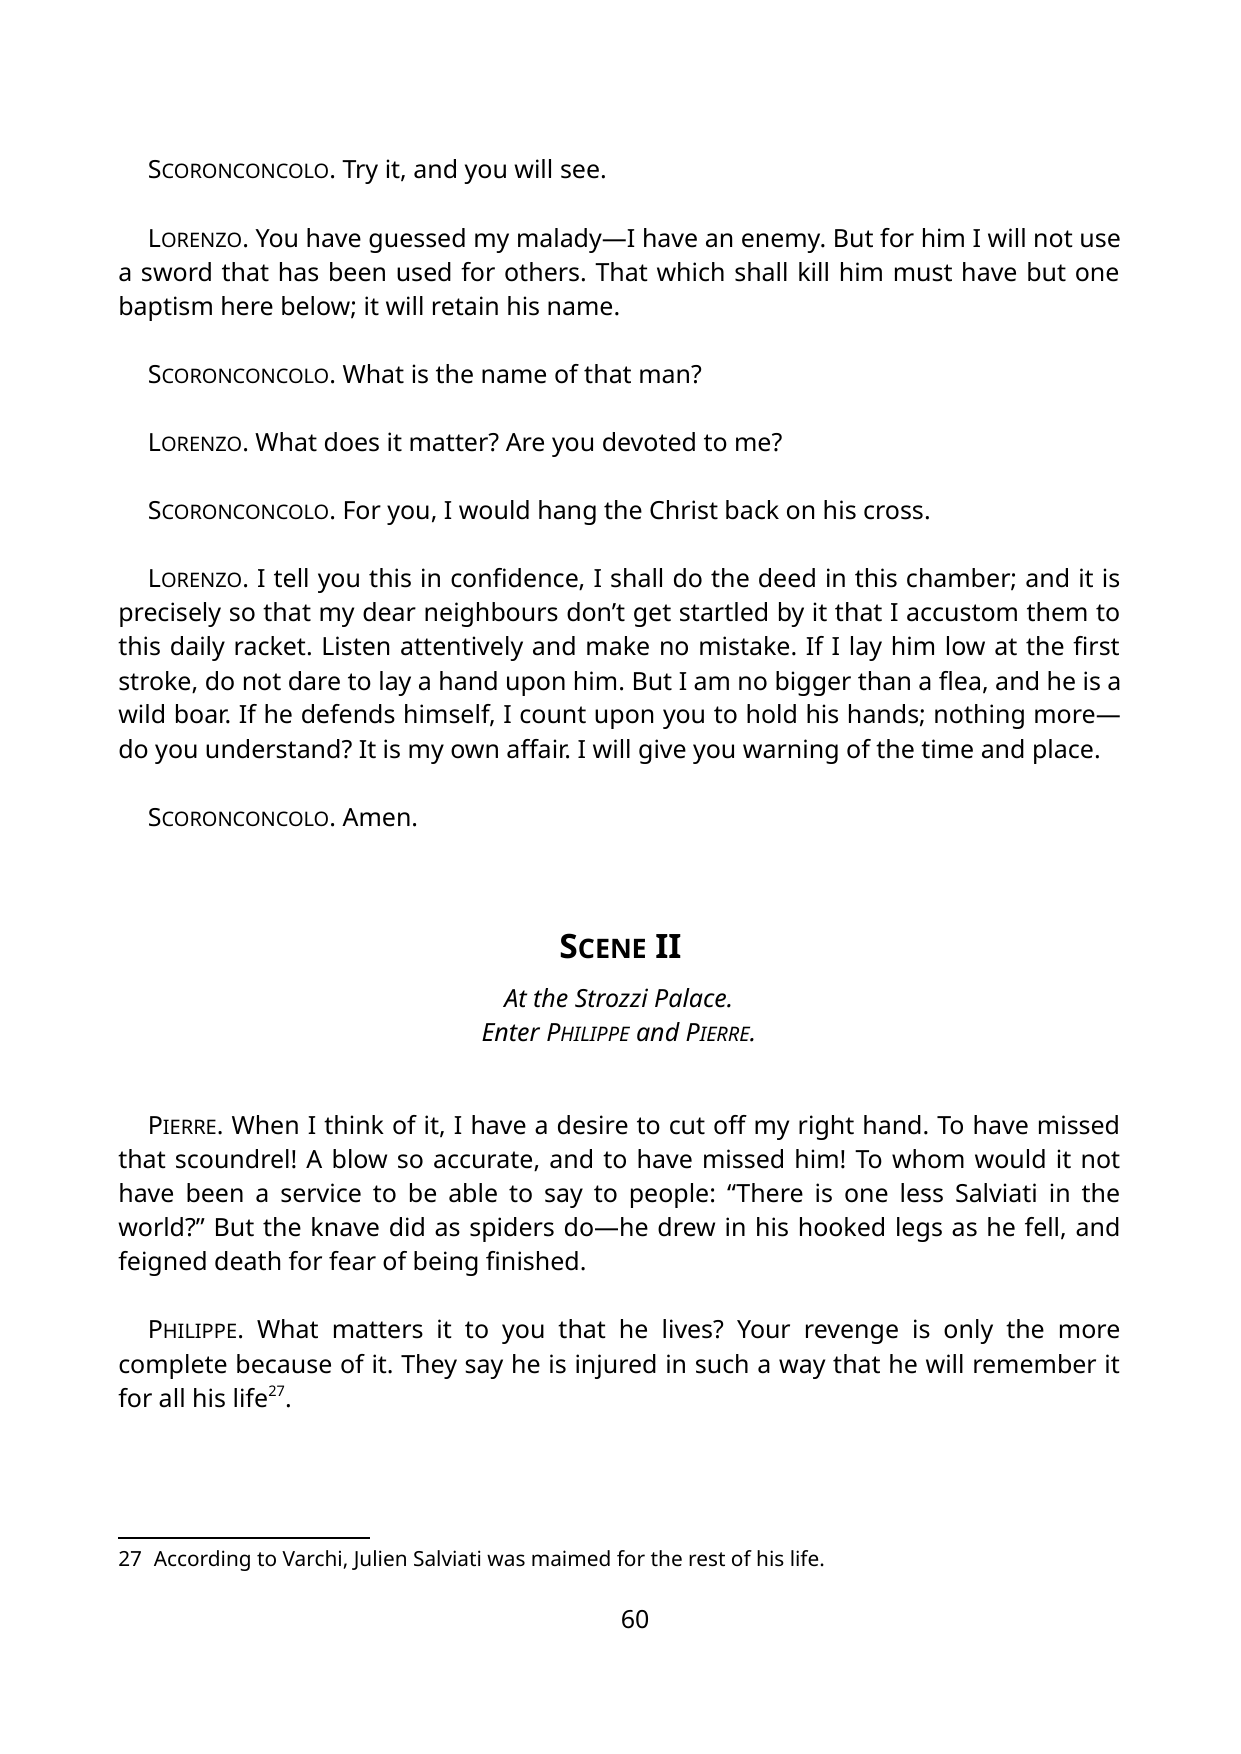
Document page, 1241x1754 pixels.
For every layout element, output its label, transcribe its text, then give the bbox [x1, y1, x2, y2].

text According to Varchi, Julien Salviati was maimed for the rest of his life. [118, 1544, 1122, 1572]
text Philippe. What matters it to you that he lives? Your revenge is only the more complete because of it. They say he is injured in such a way that he will remember it for all his life. [118, 1312, 1122, 1414]
subtitle Scene II [118, 922, 1122, 968]
text Scoronconcolo. Try it, and you will see. [118, 152, 1122, 186]
text At the Strozzi Palace. Enter Philippe and Pierre. [118, 981, 1122, 1049]
text Pierre. When I think of it, I have a desire to cut off my right hand. To have missed that scoundrel! A blow so accurate, and to have missed him! To whom would it not have been a service to be able to say to people: “There is one less Salviati in the world?” But the knave did as spiders do—he drew in his hooked legs as he fell, and feigned death for fear of being finished. [118, 1108, 1122, 1278]
text Scoronconcolo. For you, I would hang the Christ back on his cross. [118, 493, 1122, 527]
text Scoronconcolo. Amen. [118, 799, 1122, 833]
text Lorenzo. You have guessed my malady—I have an enemy. But for him I will not use a sword that has been used for others. That which shall kill him must have but one baptism here below; it will retain his name. [118, 220, 1122, 322]
text Lorenzo. What does it matter? Are you devoted to me? [118, 425, 1122, 459]
text Lorenzo. I tell you this in confidence, I shall do the deed in this chamber; and it is precisely so that my dear neighbours don’t get startled by it that I accustom them to this daily racket. Listen attentively and make no mistake. If I lay him low at the first stroke, do not dare to lay a hand upon him. But I am no bigger than a flea, and he is a wild boar. If he defends himself, I count upon you to hold his hands; nothing more—do you understand? It is my own affair. I will give you warning of the time and place. [118, 561, 1122, 765]
text Scoronconcolo. What is the name of that man? [118, 357, 1122, 391]
